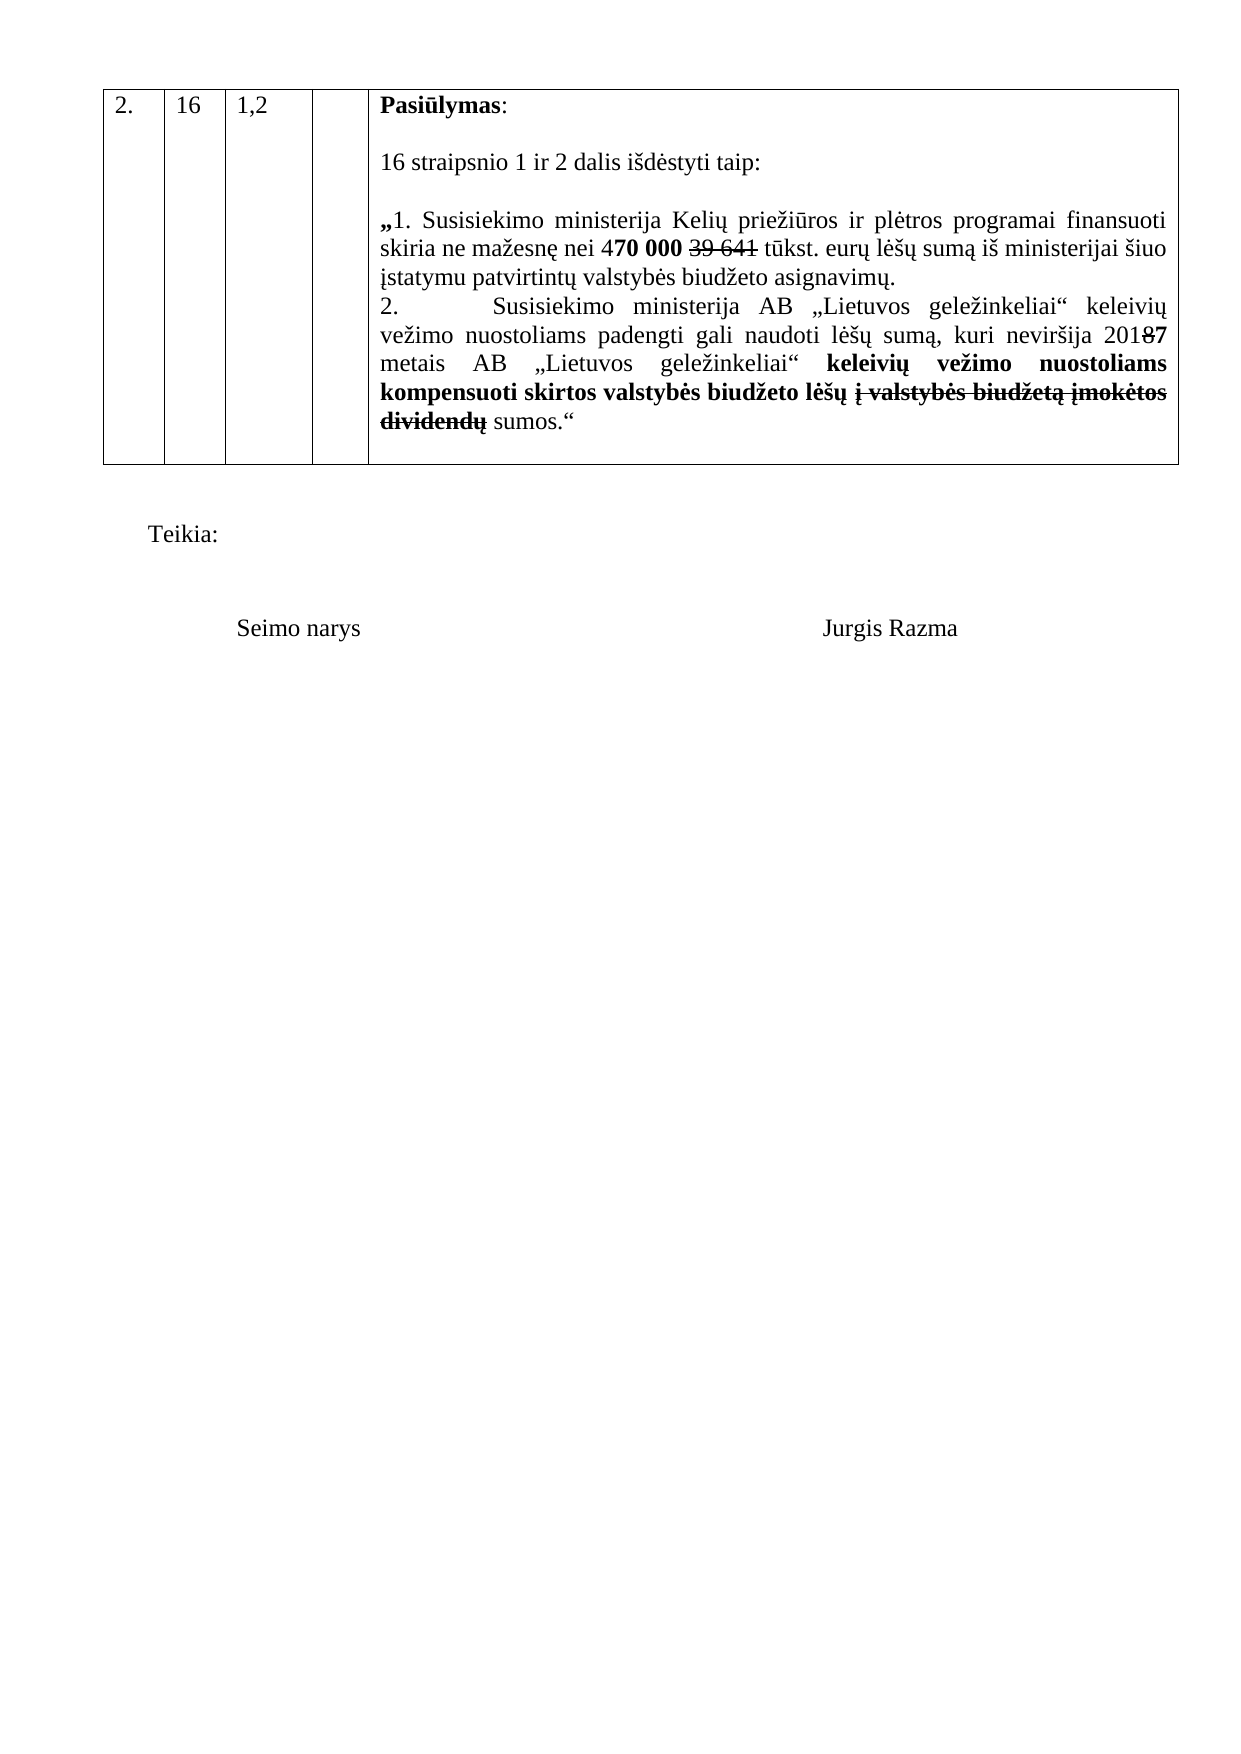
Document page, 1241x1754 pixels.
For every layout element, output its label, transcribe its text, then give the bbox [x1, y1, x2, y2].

table_cell 16 [165, 90, 225, 463]
text Teikia: [148, 519, 1181, 548]
table_cell 2. [104, 90, 164, 463]
text Seimo narys Jurgis Razma [148, 611, 1181, 642]
table_cell [313, 90, 368, 463]
table_cell 1,2 [226, 90, 312, 463]
table_cell Pasiūlymas: 16 straipsnio 1 ir 2 dalis išdėstyti taip: „1. Susisiekimo ministerija Kelių priežiūros ir plėtros programai finansuoti skiria ne mažesnę nei 470 000 39 641 tūkst. eurų lėšų sumą iš ministerijai šiuo įstatymu patvirtintų valstybės biudžeto asignavimų. 2. Susisiekimo ministerija AB „Lietuvos geležinkeliai“ keleivių vežimo nuostoliams padengti gali naudoti lėšų sumą, kuri neviršija 20187 metais AB „Lietuvos geležinkeliai“ keleivių vežimo nuostoliams kompensuoti skirtos valstybės biudžeto lėšų į valstybės biudžetą įmokėtos dividendų sumos.“ [369, 90, 1178, 463]
